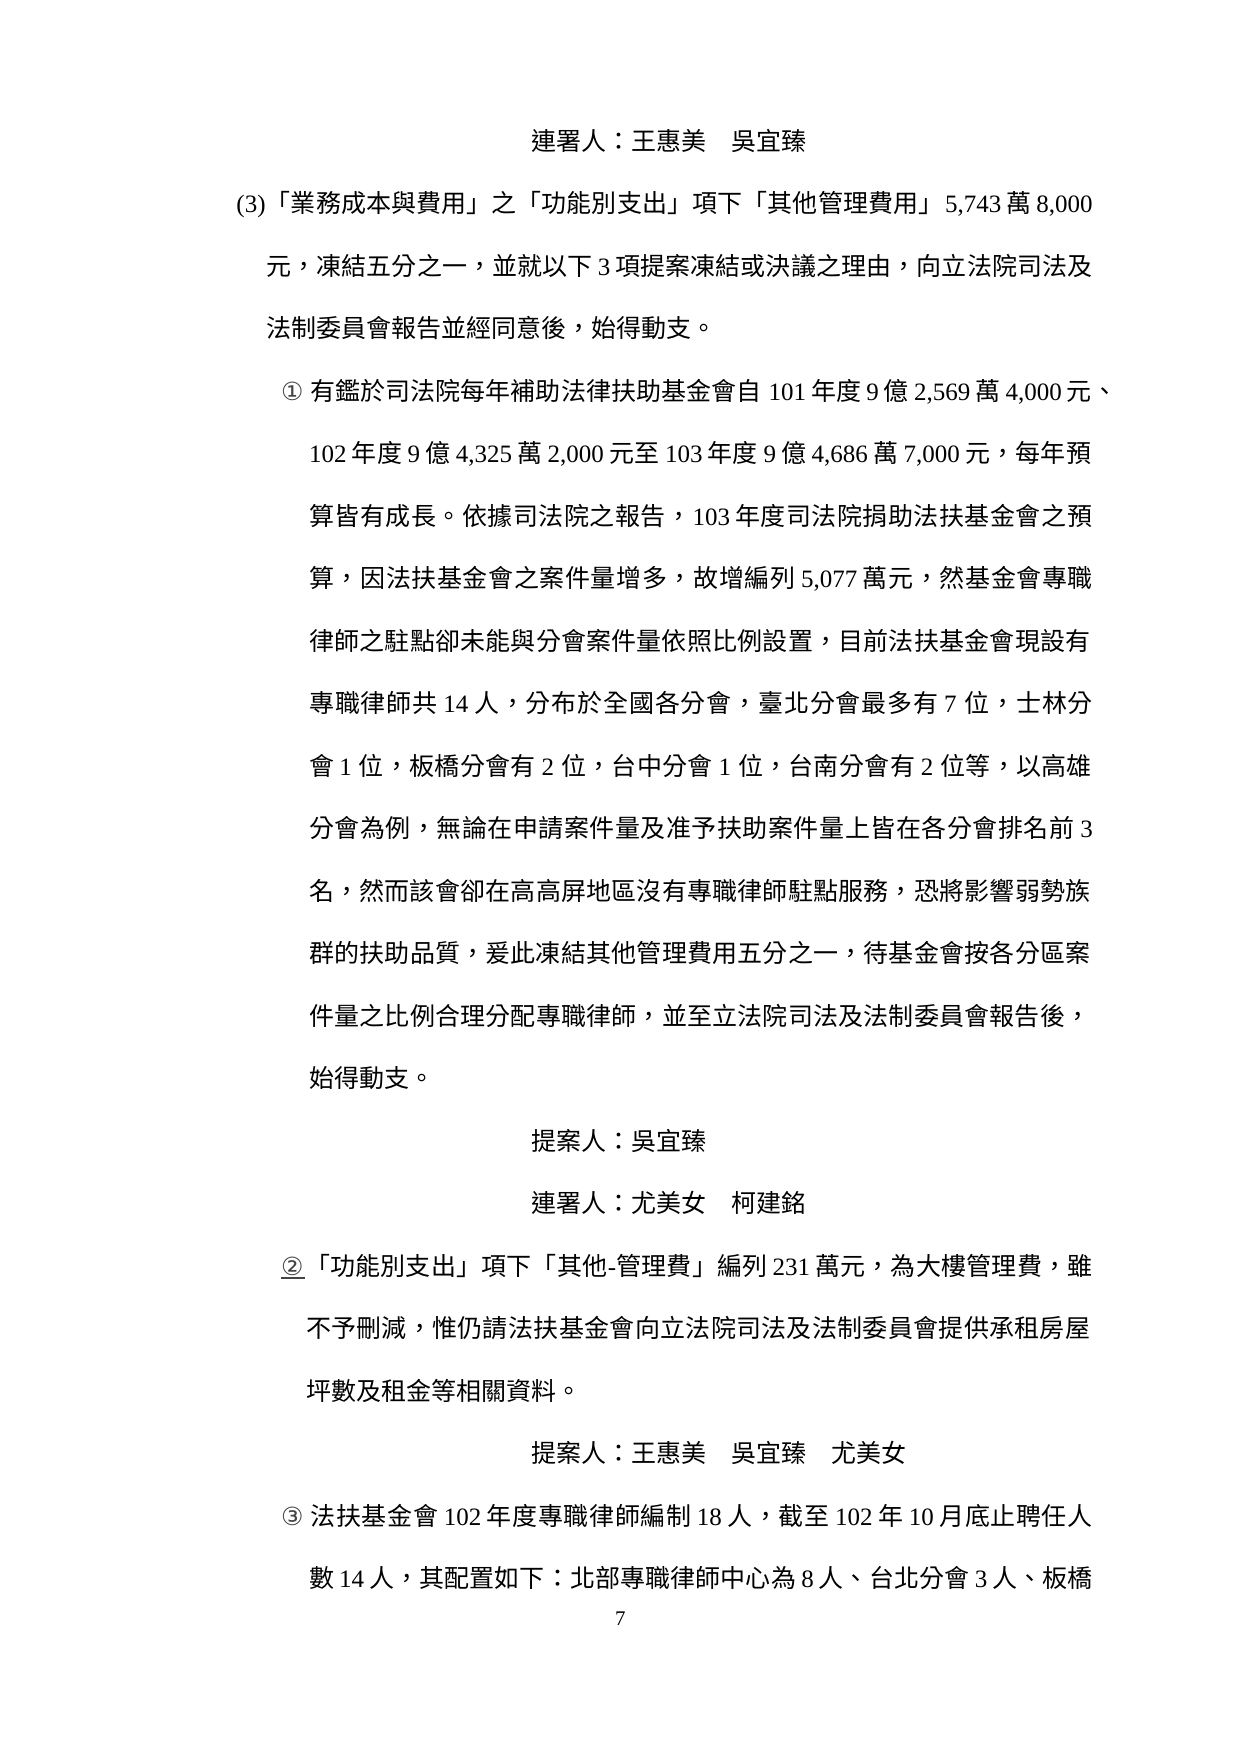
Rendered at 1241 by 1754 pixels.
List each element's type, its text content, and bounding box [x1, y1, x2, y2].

text ③法扶基金會102年度專職律師編制18人，截至102年10月底止聘任人數14人，其配置如下：北部專職律師中心為8人、台北分會3人、板橋 [281, 1472, 1092, 1597]
text 連署人：王惠美 吳宜臻 [260, 97, 1092, 160]
text 連署人：尤美女 柯建銘 [177, 1160, 1092, 1222]
text (3)「業務成本與費用」之「功能別支出」項下「其他管理費用」5,743萬8,000元，凍結五分之一，並就以下3項提案凍結或決議之理由，向立法院司法及法制委員會報告並經同意後，始得動支。 [236, 160, 1092, 347]
text 提案人：王惠美 吳宜臻 尤美女 [177, 1410, 1092, 1472]
text ①有鑑於司法院每年補助法律扶助基金會自101年度9億2,569萬4,000元、102年度9億4,325萬2,000元至103年度9億4,686萬7,000元，每年預算皆有成長。依據司法院之報告，103年度司法院捐助法扶基金會之預算，因法扶基金會之案件量增多，故增編列5,077萬元，然基金會專職律師之駐點卻未能與分會案件量依照比例設置，目前法扶基金會現設有專職律師共14人，分布於全國各分會，臺北分會最多有7 位，士林分會1 位，板橋分會有2 位，台中分會1 位，台南分會有2 位等，以高雄分會為例，無論在申請案件量及准予扶助案件量上皆在各分會排名前3名，然而該會卻在高高屏地區沒有專職律師駐點服務，恐將影響弱勢族群的扶助品質，爰此凍結其他管理費用五分之一，待基金會按各分區案件量之比例合理分配專職律師，並至立法院司法及法制委員會報告後，始得動支。 [281, 347, 1092, 1097]
text ②「功能別支出」項下「其他-管理費」編列231萬元，為大樓管理費，雖不予刪減，惟仍請法扶基金會向立法院司法及法制委員會提供承租房屋坪數及租金等相關資料。 [281, 1222, 1092, 1410]
text 提案人：吳宜臻 [177, 1097, 1092, 1160]
